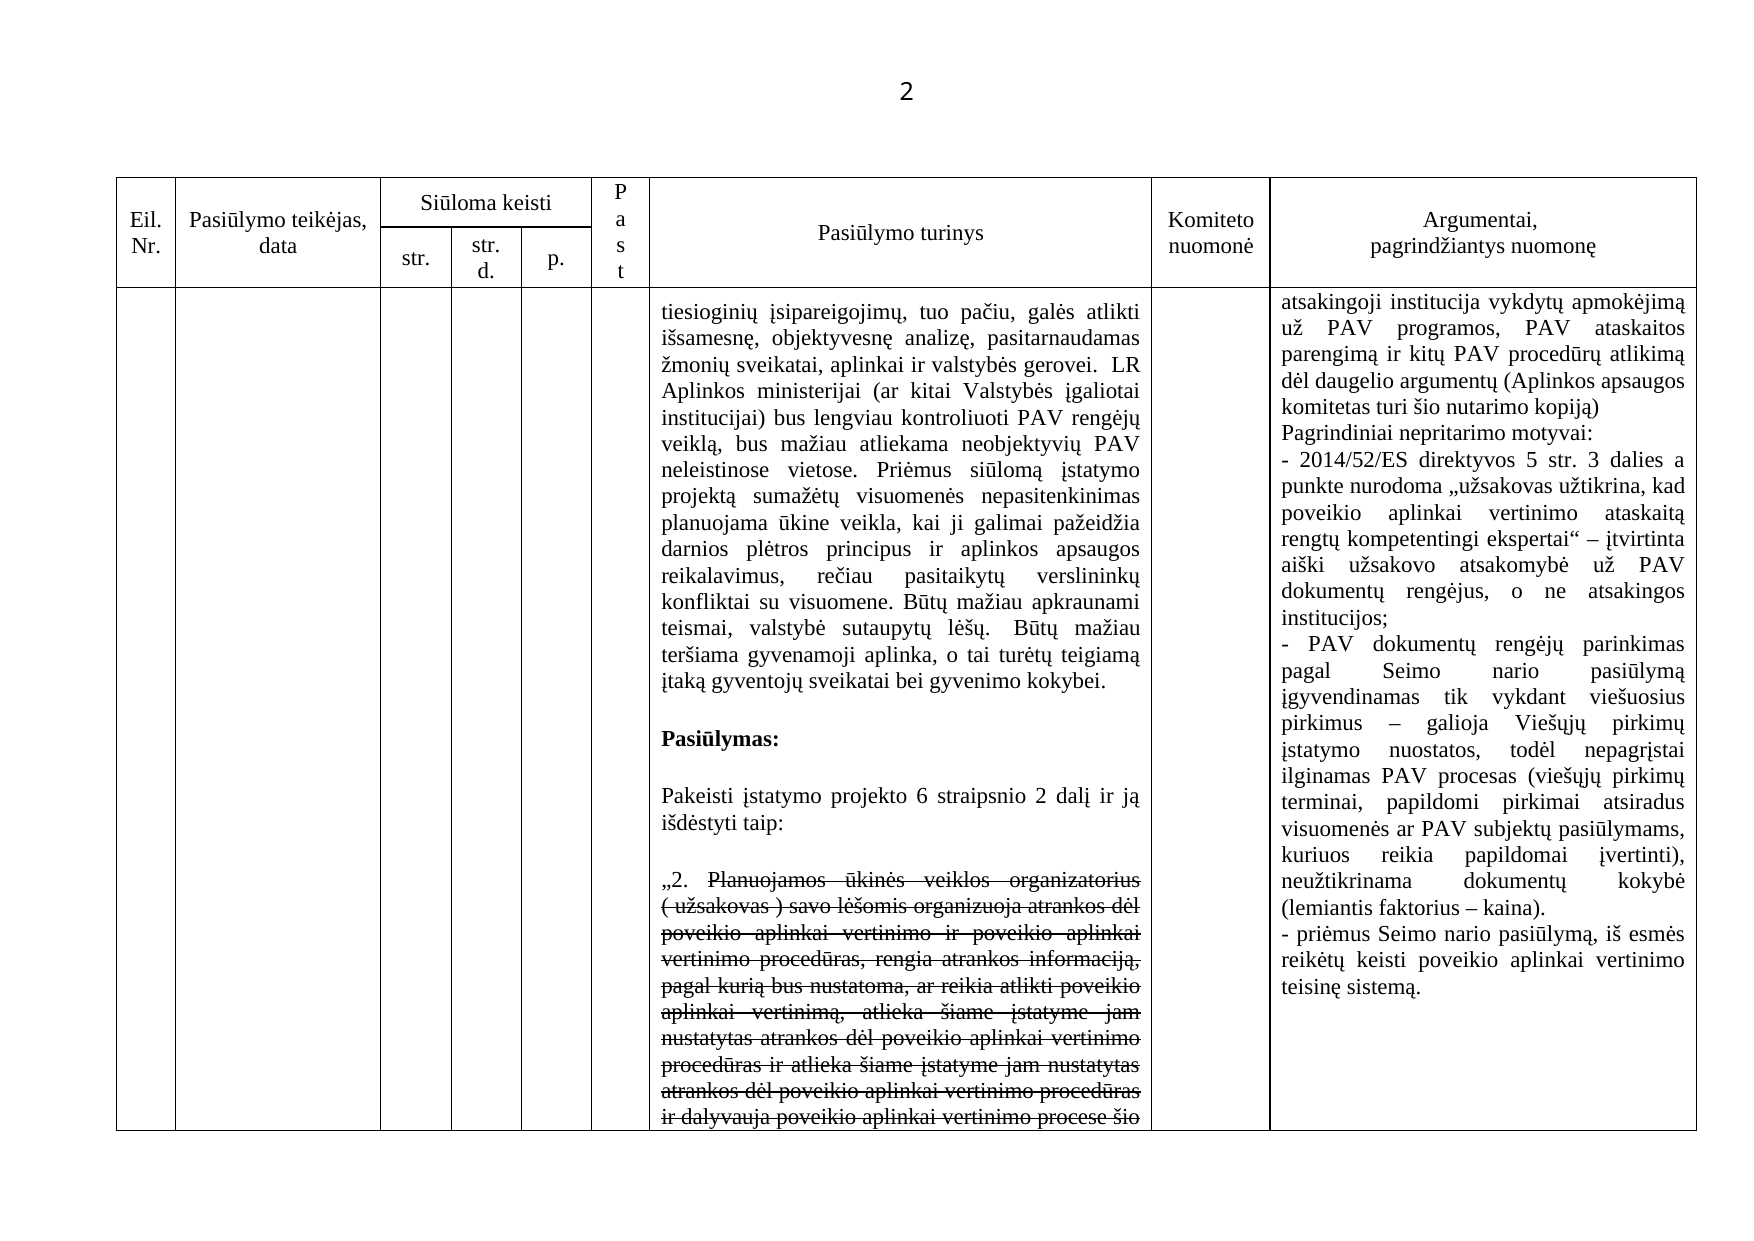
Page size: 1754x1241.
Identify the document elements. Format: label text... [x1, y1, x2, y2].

table_header Pasiūlymo teikėjas, data [176, 178, 380, 287]
table_cell str. [381, 228, 451, 287]
table_cell [176, 288, 380, 1130]
table_header Argumentai, pagrindžiantys nuomonę [1271, 178, 1696, 287]
table_cell str. d. [452, 228, 521, 287]
table_cell [452, 288, 521, 1130]
table_cell [117, 288, 175, 1130]
table_cell [381, 288, 451, 1130]
table_header Pasiūlymo turinys [650, 178, 1151, 287]
table_cell tiesioginių įsipareigojimų, tuo pačiu, galės atlikti išsamesnę, objektyvesnę analizę, pasitarnaudamas žmonių sveikatai, aplinkai ir valstybės gerovei. LR Aplinkos ministerijai (ar kitai Valstybės įgaliotai institucijai) bus lengviau kontroliuoti PAV rengėjų veiklą, bus mažiau atliekama neobjektyvių PAV neleistinose vietose. Priėmus siūlomą įstatymo projektą sumažėtų visuomenės nepasitenkinimas planuojama ūkine veikla, kai ji galimai pažeidžia darnios plėtros principus ir aplinkos apsaugos reikalavimus, rečiau pasitaikytų verslininkų konfliktai su visuomene. Būtų mažiau apkraunami teismai, valstybė sutaupytų lėšų. Būtų mažiau teršiama gyvenamoji aplinka, o tai turėtų teigiamą įtaką gyventojų sveikatai bei gyvenimo kokybei. Pasiūlymas: Pakeisti įstatymo projekto 6 straipsnio 2 dalį ir ją išdėstyti taip: „2. Planuojamos ūkinės veiklos organizatorius ( užsakovas ) savo lėšomis organizuoja atrankos dėl poveikio aplinkai vertinimo ir poveikio aplinkai vertinimo procedūras, rengia atrankos informaciją, pagal kurią bus nustatoma, ar reikia atlikti poveikio aplinkai vertinimą, atlieka šiame įstatyme jam nustatytas atrankos dėl poveikio aplinkai vertinimo procedūras ir atlieka šiame įstatyme jam nustatytas atrankos dėl poveikio aplinkai vertinimo procedūras ir dalyvauja poveikio aplinkai vertinimo procese šio [650, 288, 1151, 1130]
table_header Pastabos [592, 178, 649, 287]
table_header Komiteto nuomonė [1152, 178, 1269, 287]
table_cell [522, 288, 591, 1130]
table_cell [592, 288, 649, 1130]
table_cell [1152, 288, 1269, 1130]
table_header Eil. Nr. [117, 178, 175, 287]
table_cell atsakingoji institucija vykdytų apmokėjimą už PAV programos, PAV ataskaitos parengimą ir kitų PAV procedūrų atlikimą dėl daugelio argumentų (Aplinkos apsaugos komitetas turi šio nutarimo kopiją) Pagrindiniai nepritarimo motyvai: - 2014/52/ES direktyvos 5 str. 3 dalies a punkte nurodoma „užsakovas užtikrina, kad poveikio aplinkai vertinimo ataskaitą rengtų kompetentingi ekspertai“ – įtvirtinta aiški užsakovo atsakomybė už PAV dokumentų rengėjus, o ne atsakingos institucijos; - PAV dokumentų rengėjų parinkimas pagal Seimo nario pasiūlymą įgyvendinamas tik vykdant viešuosius pirkimus – galioja Viešųjų pirkimų įstatymo nuostatos, todėl nepagrįstai ilginamas PAV procesas (viešųjų pirkimų terminai, papildomi pirkimai atsiradus visuomenės ar PAV subjektų pasiūlymams, kuriuos reikia papildomai įvertinti), neužtikrinama dokumentų kokybė (lemiantis faktorius – kaina). - priėmus Seimo nario pasiūlymą, iš esmės reikėtų keisti poveikio aplinkai vertinimo teisinę sistemą. [1271, 288, 1696, 1130]
table_cell p. [522, 228, 591, 287]
table_header Siūloma keisti [381, 178, 591, 226]
